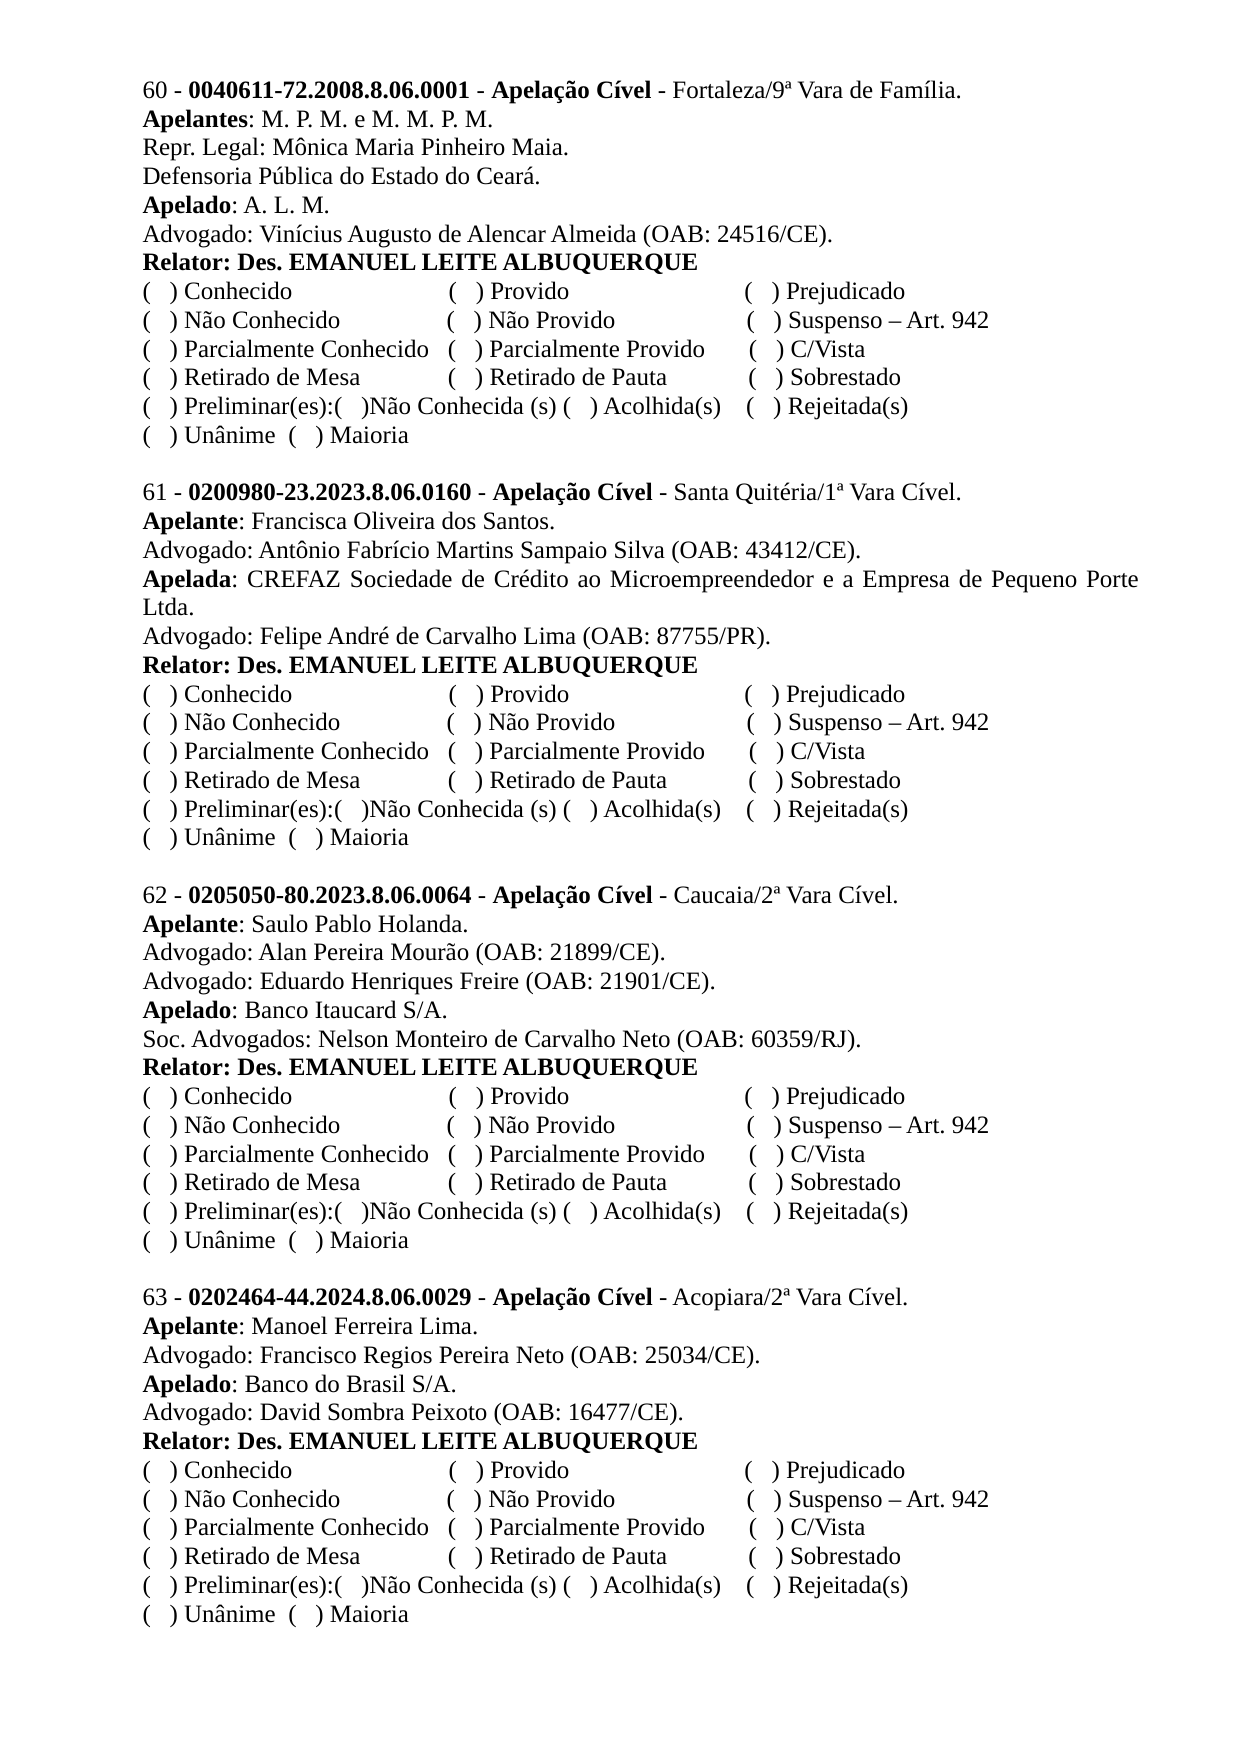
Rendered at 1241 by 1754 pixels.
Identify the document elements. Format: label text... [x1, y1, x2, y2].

text Apelada: CREFAZ Sociedade de Crédito ao Microempreendedor e a Empresa de Pequeno Porte Ltda. [142, 564, 1141, 621]
text ( ) Retirado de Mesa ( ) Retirado de Pauta ( ) Sobrestado [142, 765, 1158, 794]
text Apelado: Banco do Brasil S/A. [142, 1369, 1141, 1397]
text ( ) Unânime ( ) Maioria [142, 420, 1158, 449]
text Relator: Des. EMANUEL LEITE ALBUQUERQUE [142, 247, 1141, 276]
text Apelantes: M. P. M. e M. M. P. M. [142, 104, 1141, 132]
text ( ) Não Conhecido ( ) Não Provido ( ) Suspenso – Art. 942 [142, 305, 1158, 334]
text Advogado: Alan Pereira Mourão (OAB: 21899/CE). [142, 937, 1141, 966]
text ( ) Conhecido ( ) Provido ( ) Prejudicado [142, 276, 1141, 305]
text 61 - 0200980-23.2023.8.06.0160 - Apelação Cível - Santa Quitéria/1ª Vara Cível. [142, 477, 1141, 506]
text Relator: Des. EMANUEL LEITE ALBUQUERQUE [142, 1426, 1141, 1455]
text Advogado: Vinícius Augusto de Alencar Almeida (OAB: 24516/CE). [142, 219, 1141, 247]
text Advogado: Eduardo Henriques Freire (OAB: 21901/CE). [142, 966, 1141, 995]
text ( ) Parcialmente Conhecido ( ) Parcialmente Provido ( ) C/Vista [142, 334, 1158, 362]
text Apelado: A. L. M. [142, 190, 1141, 219]
text ( ) Unânime ( ) Maioria [142, 1599, 1158, 1627]
text Soc. Advogados: Nelson Monteiro de Carvalho Neto (OAB: 60359/RJ). [142, 1024, 1141, 1052]
text Defensoria Pública do Estado do Ceará. [142, 161, 1141, 190]
text Advogado: Francisco Regios Pereira Neto (OAB: 25034/CE). [142, 1340, 1141, 1369]
text ( ) Não Conhecido ( ) Não Provido ( ) Suspenso – Art. 942 [142, 1110, 1158, 1139]
text ( ) Não Conhecido ( ) Não Provido ( ) Suspenso – Art. 942 [142, 707, 1158, 736]
text ( ) Preliminar(es):( )Não Conhecida (s) ( ) Acolhida(s) ( ) Rejeitada(s) [142, 794, 1158, 822]
text Apelante: Manoel Ferreira Lima. [142, 1311, 1141, 1340]
text ( ) Preliminar(es):( )Não Conhecida (s) ( ) Acolhida(s) ( ) Rejeitada(s) [142, 1570, 1158, 1599]
text Advogado: David Sombra Peixoto (OAB: 16477/CE). [142, 1397, 1141, 1426]
text ( ) Retirado de Mesa ( ) Retirado de Pauta ( ) Sobrestado [142, 1167, 1158, 1196]
text Repr. Legal: Mônica Maria Pinheiro Maia. [142, 132, 1141, 161]
text Advogado: Antônio Fabrício Martins Sampaio Silva (OAB: 43412/CE). [142, 535, 1141, 564]
text ( ) Conhecido ( ) Provido ( ) Prejudicado [142, 1455, 1141, 1484]
text Relator: Des. EMANUEL LEITE ALBUQUERQUE [142, 1052, 1141, 1081]
text Relator: Des. EMANUEL LEITE ALBUQUERQUE [142, 650, 1141, 679]
text ( ) Parcialmente Conhecido ( ) Parcialmente Provido ( ) C/Vista [142, 1512, 1158, 1541]
text Advogado: Felipe André de Carvalho Lima (OAB: 87755/PR). [142, 621, 1141, 650]
text ( ) Unânime ( ) Maioria [142, 1225, 1158, 1254]
text Apelado: Banco Itaucard S/A. [142, 995, 1141, 1024]
text ( ) Parcialmente Conhecido ( ) Parcialmente Provido ( ) C/Vista [142, 736, 1158, 765]
text 60 - 0040611-72.2008.8.06.0001 - Apelação Cível - Fortaleza/9ª Vara de Família. [142, 75, 1141, 104]
text 63 - 0202464-44.2024.8.06.0029 - Apelação Cível - Acopiara/2ª Vara Cível. [142, 1282, 1141, 1311]
text ( ) Preliminar(es):( )Não Conhecida (s) ( ) Acolhida(s) ( ) Rejeitada(s) [142, 391, 1158, 420]
text Apelante: Francisca Oliveira dos Santos. [142, 506, 1141, 535]
text ( ) Parcialmente Conhecido ( ) Parcialmente Provido ( ) C/Vista [142, 1139, 1158, 1167]
text ( ) Unânime ( ) Maioria [142, 822, 1158, 851]
text ( ) Conhecido ( ) Provido ( ) Prejudicado [142, 1081, 1141, 1110]
text Apelante: Saulo Pablo Holanda. [142, 909, 1141, 937]
text 62 - 0205050-80.2023.8.06.0064 - Apelação Cível - Caucaia/2ª Vara Cível. [142, 880, 1141, 909]
text ( ) Preliminar(es):( )Não Conhecida (s) ( ) Acolhida(s) ( ) Rejeitada(s) [142, 1196, 1158, 1225]
text ( ) Conhecido ( ) Provido ( ) Prejudicado [142, 679, 1141, 707]
text ( ) Retirado de Mesa ( ) Retirado de Pauta ( ) Sobrestado [142, 1541, 1158, 1570]
text ( ) Retirado de Mesa ( ) Retirado de Pauta ( ) Sobrestado [142, 362, 1158, 391]
text ( ) Não Conhecido ( ) Não Provido ( ) Suspenso – Art. 942 [142, 1484, 1158, 1512]
